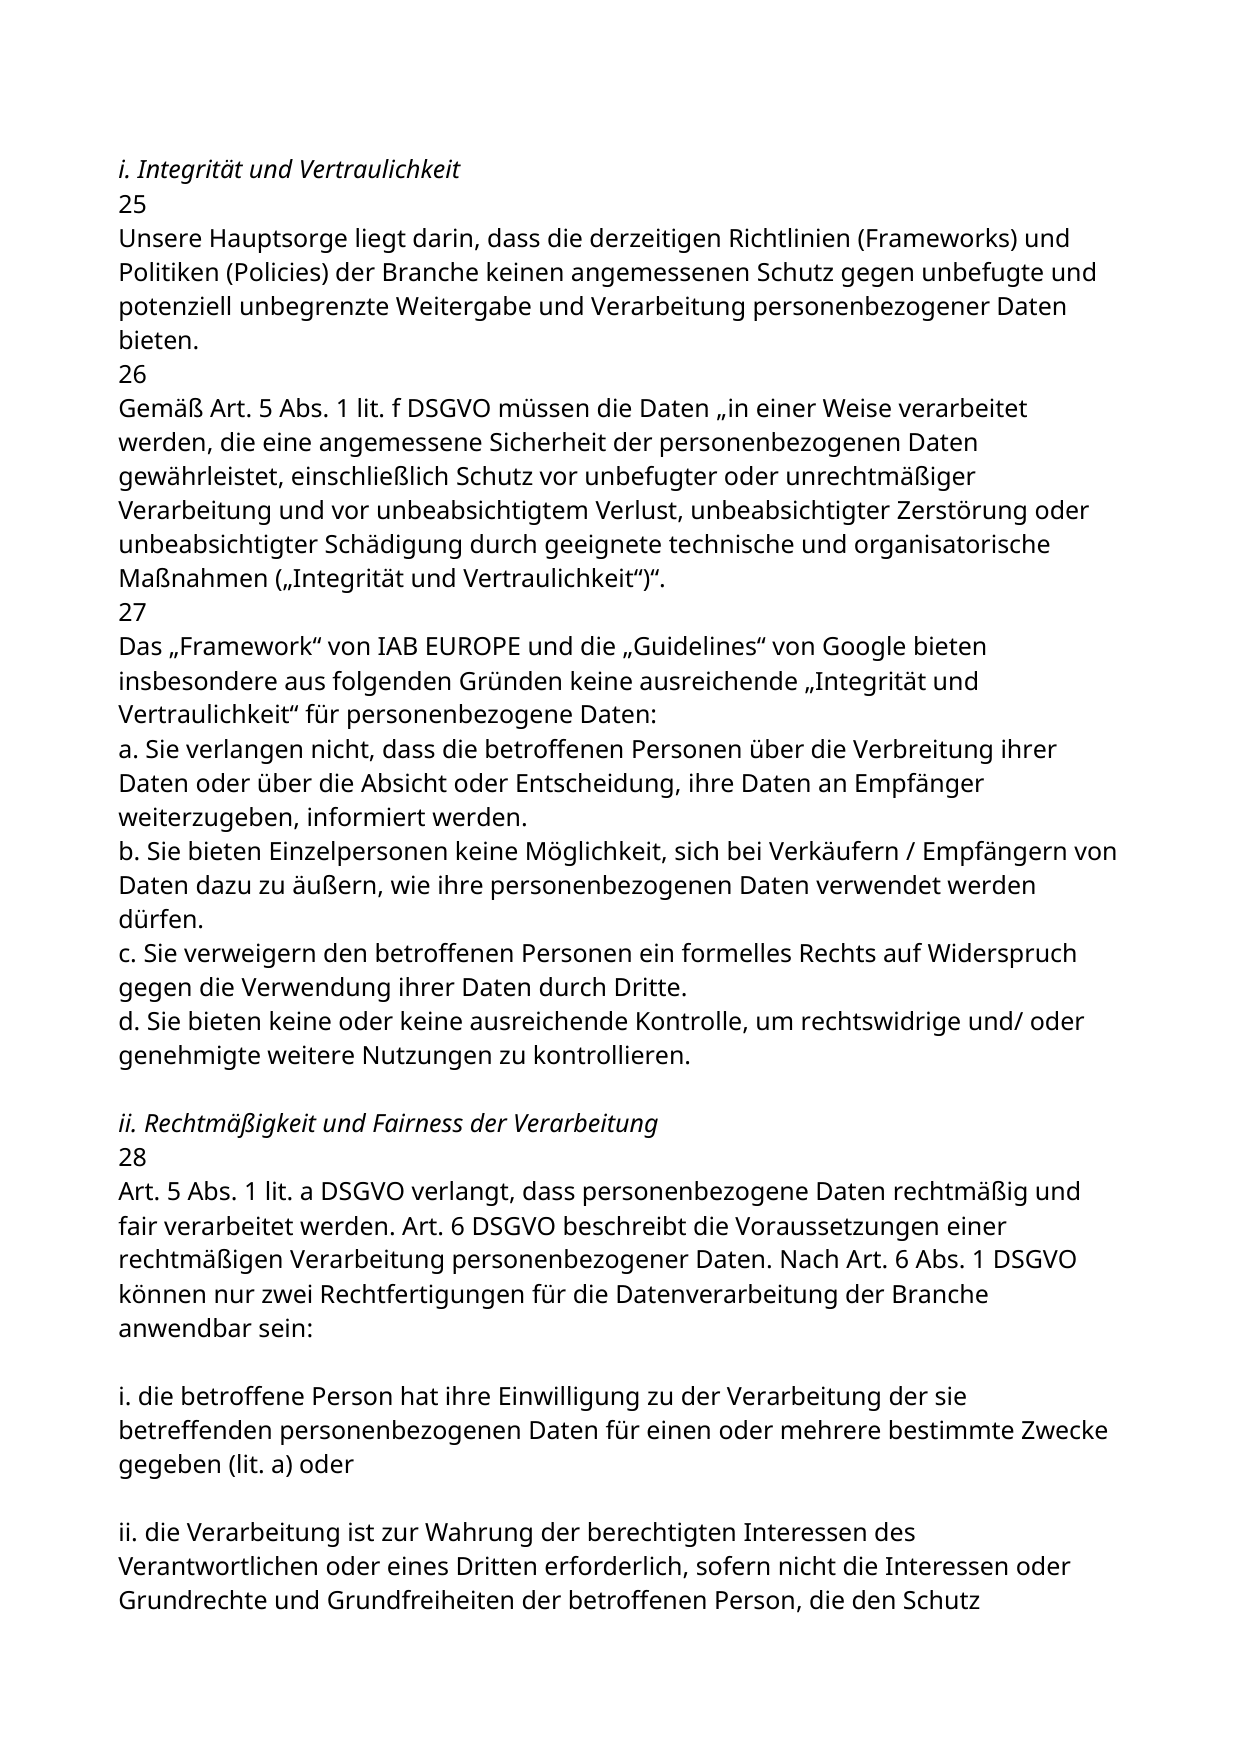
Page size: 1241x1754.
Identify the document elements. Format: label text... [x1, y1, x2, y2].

text b. Sie bieten Einzelpersonen keine Möglichkeit, sich bei Verkäufern / Empfängern von Daten dazu zu äußern, wie ihre personenbezogenen Daten verwendet werden dürfen. [118, 833, 1122, 936]
text Unsere Hauptsorge liegt darin, dass die derzeitigen Richtlinien (Frameworks) und Politiken (Policies) der Branche keinen angemessenen Schutz gegen unbefugte und potenziell unbegrenzte Weitergabe und Verarbeitung personenbezogener Daten bieten. [118, 220, 1122, 357]
text ii. Rechtmäßigkeit und Fairness der Verarbeitung [118, 1106, 1122, 1140]
text ii. die Verarbeitung ist zur Wahrung der berechtigten Interessen des Verantwortlichen oder eines Dritten erforderlich, sofern nicht die Interessen oder Grundrechte und Grundfreiheiten der betroffenen Person, die den Schutz [118, 1515, 1122, 1617]
text a. Sie verlangen nicht, dass die betroffenen Personen über die Verbreitung ihrer Daten oder über die Absicht oder Entscheidung, ihre Daten an Empfänger weiterzugeben, informiert werden. [118, 731, 1122, 833]
text c. Sie verweigern den betroffenen Personen ein formelles Rechts auf Widerspruch gegen die Verwendung ihrer Daten durch Dritte. [118, 936, 1122, 1004]
text i. Integrität und Vertraulichkeit [118, 152, 1122, 186]
text 25 [118, 186, 1122, 220]
text i. die betroffene Person hat ihre Einwilligung zu der Verarbeitung der sie betreffenden personenbezogenen Daten für einen oder mehrere bestimmte Zwecke gegeben (lit. a) oder [118, 1378, 1122, 1481]
text d. Sie bieten keine oder keine ausreichende Kontrolle, um rechtswidrige und/ oder genehmigte weitere Nutzungen zu kontrollieren. [118, 1004, 1122, 1072]
text Das „Framework“ von IAB EUROPE und die „Guidelines“ von Google bieten insbesondere aus folgenden Gründen keine ausreichende „Integrität und Vertraulichkeit“ für personenbezogene Daten: [118, 629, 1122, 731]
text Gemäß Art. 5 Abs. 1 lit. f DSGVO müssen die Daten „in einer Weise verarbeitet werden, die eine angemessene Sicherheit der personenbezogenen Daten gewährleistet, einschließlich Schutz vor unbefugter oder unrechtmäßiger Verarbeitung und vor unbeabsichtigtem Verlust, unbeabsichtigter Zerstörung oder unbeabsichtigter Schädigung durch geeignete technische und organisatorische Maßnahmen („Integrität und Vertraulichkeit“)“. [118, 391, 1122, 595]
text Art. 5 Abs. 1 lit. a DSGVO verlangt, dass personenbezogene Daten rechtmäßig und fair verarbeitet werden. Art. 6 DSGVO beschreibt die Voraussetzungen einer rechtmäßigen Verarbeitung personenbezogener Daten. Nach Art. 6 Abs. 1 DSGVO können nur zwei Rechtfertigungen für die Datenverarbeitung der Branche anwendbar sein: [118, 1174, 1122, 1344]
text 26 [118, 357, 1122, 391]
text 27 [118, 595, 1122, 629]
text 28 [118, 1140, 1122, 1174]
